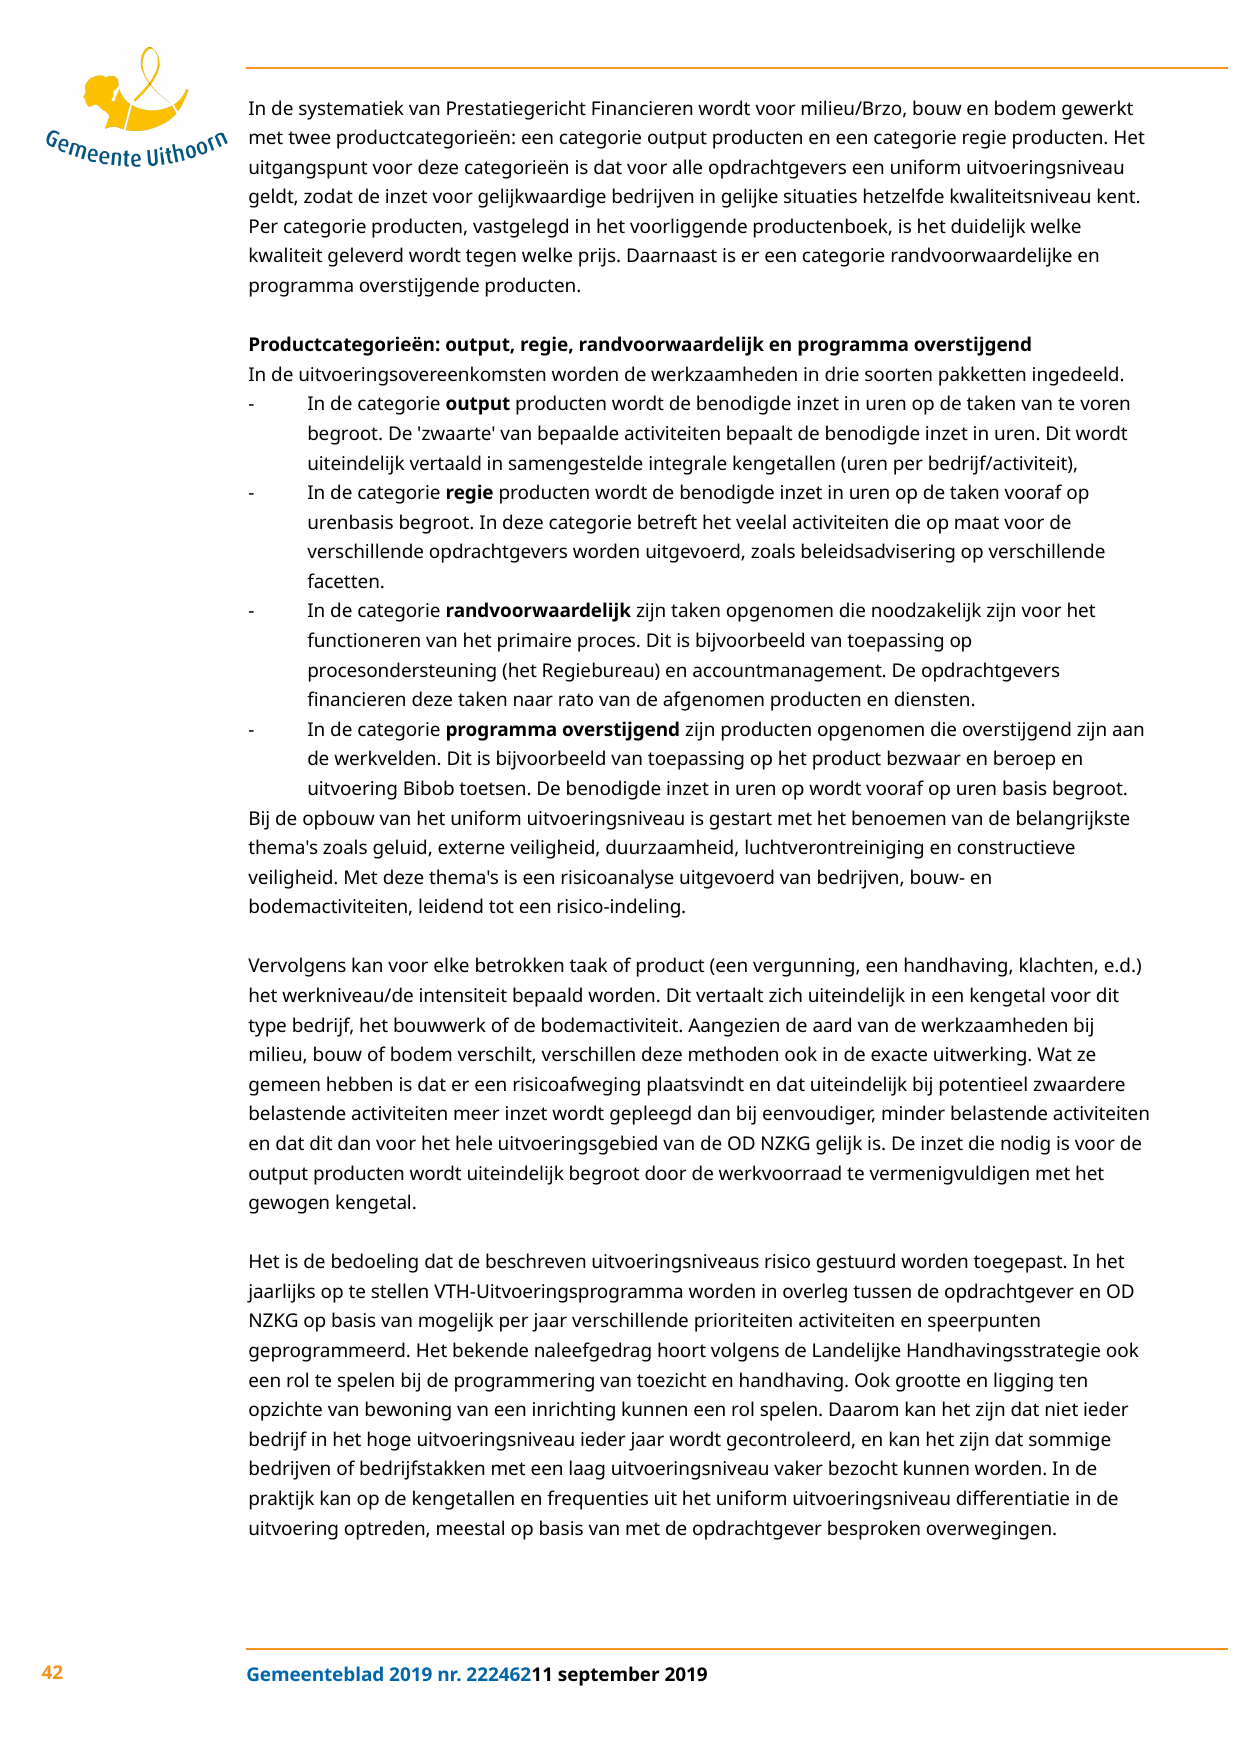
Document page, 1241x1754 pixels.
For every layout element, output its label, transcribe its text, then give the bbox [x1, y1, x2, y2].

text Bij de opbouw van het uniform uitvoeringsniveau is gestart met het benoemen van de belangrijkste thema's zoals geluid, externe veiligheid, duurzaamheid, luchtverontreiniging en constructieve veiligheid. Met deze thema's is een risicoanalyse uitgevoerd van bedrijven, bouw- en bodemactiviteiten, leidend tot een risico-indeling. [248, 805, 1152, 919]
text Het is de bedoeling dat de beschreven uitvoeringsniveaus risico gestuurd worden toegepast. In het jaarlijks op te stellen VTH-Uitvoeringsprogramma worden in overleg tussen de opdrachtgever en OD NZKG op basis van mogelijk per jaar verschillende prioriteiten activiteiten en speerpunten geprogrammeerd. Het bekende naleefgedrag hoort volgens de Landelijke Handhavingsstrategie ook een rol te spelen bij de programmering van toezicht en handhaving. Ook grootte en ligging ten opzichte van bewoning van een inrichting kunnen een rol spelen. Daarom kan het zijn dat niet ieder bedrijf in het hoge uitvoeringsniveau ieder jaar wordt gecontroleerd, en kan het zijn dat sommige bedrijven of bedrijfstakken met een laag uitvoeringsniveau vaker bezocht kunnen worden. In de praktijk kan op de kengetallen en frequenties uit het uniform uitvoeringsniveau differentiatie in de uitvoering optreden, meestal op basis van met de opdrachtgever besproken overwegingen. [248, 1248, 1152, 1541]
list In de categorie programma overstijgend zijn producten opgenomen die overstijgend zijn aan de werkvelden. Dit is bijvoorbeeld van toepassing op het product bezwaar en beroep en uitvoering Bibob toetsen. De benodigde inzet in uren op wordt vooraf op uren basis begroot. [248, 716, 1152, 801]
text In de systematiek van Prestatiegericht Financieren wordt voor milieu/Brzo, bouw en bodem gewerkt met twee productcategorieën: een categorie output producten en een categorie regie producten. Het uitgangspunt voor deze categorieën is dat voor alle opdrachtgevers een uniform uitvoeringsniveau geldt, zodat de inzet voor gelijkwaardige bedrijven in gelijke situaties hetzelfde kwaliteitsniveau kent. Per categorie producten, vastgelegd in het voorliggende productenboek, is het duidelijk welke kwaliteit geleverd wordt tegen welke prijs. Daarnaast is er een categorie randvoorwaardelijke en programma overstijgende producten. [248, 95, 1152, 298]
text Productcategorieën: output, regie, randvoorwaardelijk en programma overstijgend [248, 331, 1152, 357]
picture [41, 47, 231, 172]
list In de categorie regie producten wordt de benodigde inzet in uren op de taken vooraf op urenbasis begroot. In deze categorie betreft het veelal activiteiten die op maat voor de verschillende opdrachtgevers worden uitgevoerd, zoals beleidsadvisering op verschillende facetten. [248, 479, 1152, 594]
text In de uitvoeringsovereenkomsten worden de werkzaamheden in drie soorten pakketten ingedeeld. [248, 361, 1152, 387]
list In de categorie output producten wordt de benodigde inzet in uren op de taken van te voren begroot. De 'zwaarte' van bepaalde activiteiten bepaalt de benodigde inzet in uren. Dit wordt uiteindelijk vertaald in samengestelde integrale kengetallen (uren per bedrijf/activiteit), [248, 391, 1152, 476]
list In de categorie randvoorwaardelijk zijn taken opgenomen die noodzakelijk zijn voor het functioneren van het primaire proces. Dit is bijvoorbeeld van toepassing op procesondersteuning (het Regiebureau) en accountmanagement. De opdrachtgevers financieren deze taken naar rato van de afgenomen producten en diensten. [248, 598, 1152, 712]
text Vervolgens kan voor elke betrokken taak of product (een vergunning, een handhaving, klachten, e.d.) het werkniveau/de intensiteit bepaald worden. Dit vertaalt zich uiteindelijk in een kengetal voor dit type bedrijf, het bouwwerk of de bodemactiviteit. Aangezien de aard van de werkzaamheden bij milieu, bouw of bodem verschilt, verschillen deze methoden ook in de exacte uitwerking. Wat ze gemeen hebben is dat er een risicoafweging plaatsvindt en dat uiteindelijk bij potentieel zwaardere belastende activiteiten meer inzet wordt gepleegd dan bij eenvoudiger, minder belastende activiteiten en dat dit dan voor het hele uitvoeringsgebied van de OD NZKG gelijk is. De inzet die nodig is voor de output producten wordt uiteindelijk begroot door de werkvoorraad te vermenigvuldigen met het gewogen kengetal. [248, 953, 1152, 1215]
